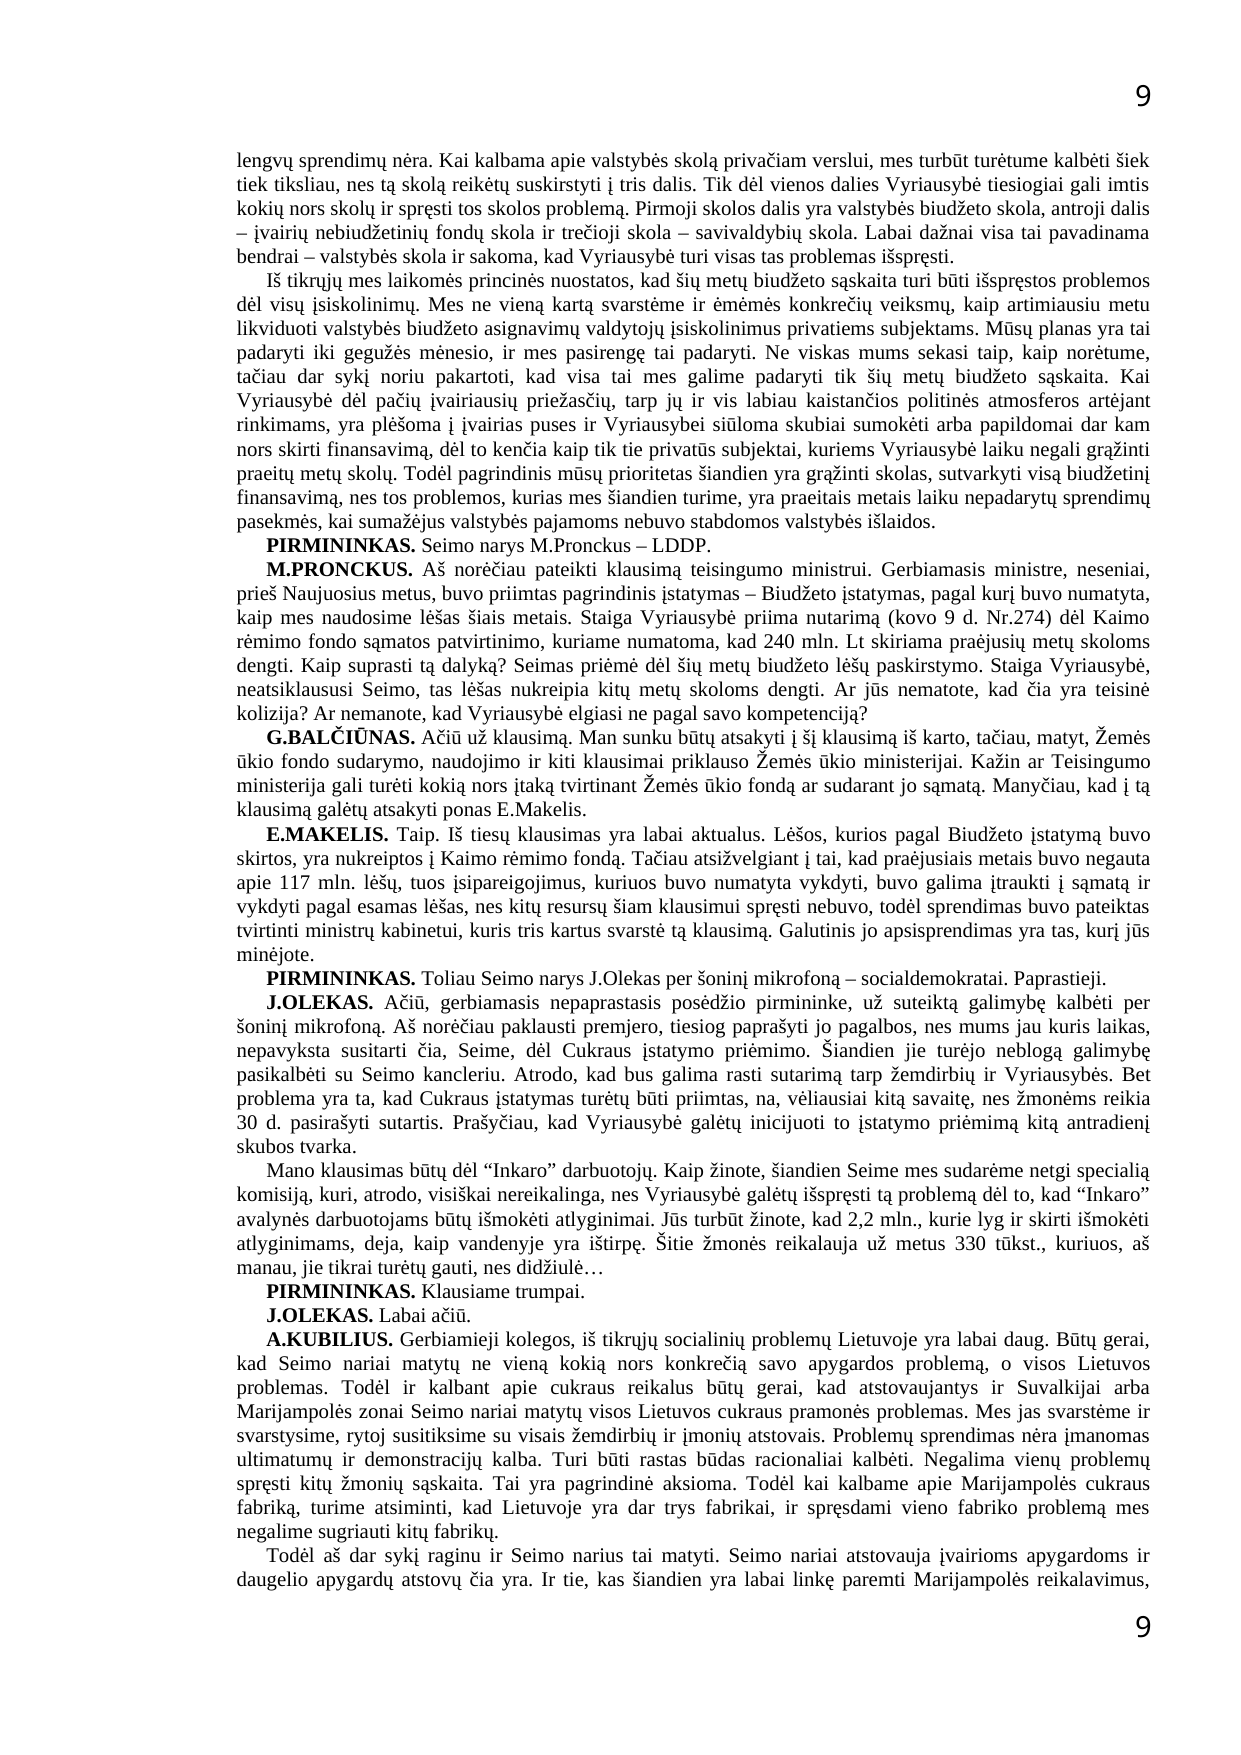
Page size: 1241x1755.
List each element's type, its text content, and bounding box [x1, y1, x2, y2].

text Mano klausimas būtų dėl “Inkaro” darbuotojų. Kaip žinote, šiandien Seime mes sudarėme netgi specialią komisiją, kuri, atrodo, visiškai nereikalinga, nes Vyriausybė galėtų išspręsti tą problemą dėl to, kad “Inkaro” avalynės darbuotojams būtų išmokėti atlyginimai. Jūs turbūt žinote, kad 2,2 mln., kurie lyg ir skirti išmokėti atlyginimams, deja, kaip vandenyje yra ištirpę. Šitie žmonės reikalauja už metus 330 tūkst., kuriuos, aš manau, jie tikrai turėtų gauti, nes didžiulė… [236, 1158, 1152, 1279]
text Iš tikrųjų mes laikomės princinės nuostatos, kad šių metų biudžeto sąskaita turi būti išspręstos problemos dėl visų įsiskolinimų. Mes ne vieną kartą svarstėme ir ėmėmės konkrečių veiksmų, kaip artimiausiu metu likviduoti valstybės biudžeto asignavimų valdytojų įsiskolinimus privatiems subjektams. Mūsų planas yra tai padaryti iki gegužės mėnesio, ir mes pasirengę tai padaryti. Ne viskas mums sekasi taip, kaip norėtume, tačiau dar sykį noriu pakartoti, kad visa tai mes galime padaryti tik šių metų biudžeto sąskaita. Kai Vyriausybė dėl pačių įvairiausių priežasčių, tarp jų ir vis labiau kaistančios politinės atmosferos artėjant rinkimams, yra plėšoma į įvairias puses ir Vyriausybei siūloma skubiai sumokėti arba papildomai dar kam nors skirti finansavimą, dėl to kenčia kaip tik tie privatūs subjektai, kuriems Vyriausybė laiku negali grąžinti praeitų metų skolų. Todėl pagrindinis mūsų prioritetas šiandien yra grąžinti skolas, sutvarkyti visą biudžetinį finansavimą, nes tos problemos, kurias mes šiandien turime, yra praeitais metais laiku nepadarytų sprendimų pasekmės, kai sumažėjus valstybės pajamoms nebuvo stabdomos valstybės išlaidos. [236, 268, 1152, 533]
text Todėl aš dar sykį raginu ir Seimo narius tai matyti. Seimo nariai atstovauja įvairioms apygardoms ir daugelio apygardų atstovų čia yra. Ir tie, kas šiandien yra labai linkę paremti Marijampolės reikalavimus, [236, 1543, 1152, 1591]
text G.BALČIŪNAS. Ačiū už klausimą. Man sunku būtų atsakyti į šį klausimą iš karto, tačiau, matyt, Žemės ūkio fondo sudarymo, naudojimo ir kiti klausimai priklauso Žemės ūkio ministerijai. Kažin ar Teisingumo ministerija gali turėti kokią nors įtaką tvirtinant Žemės ūkio fondą ar sudarant jo sąmatą. Manyčiau, kad į tą klausimą galėtų atsakyti ponas E.Makelis. [236, 725, 1152, 821]
text PIRMININKAS. Toliau Seimo narys J.Olekas per šoninį mikrofoną – socialdemokratai. Paprastieji. [236, 966, 1152, 990]
text lengvų sprendimų nėra. Kai kalbama apie valstybės skolą privačiam verslui, mes turbūt turėtume kalbėti šiek tiek tiksliau, nes tą skolą reikėtų suskirstyti į tris dalis. Tik dėl vienos dalies Vyriausybė tiesiogiai gali imtis kokių nors skolų ir spręsti tos skolos problemą. Pirmoji skolos dalis yra valstybės biudžeto skola, antroji dalis – įvairių nebiudžetinių fondų skola ir trečioji skola – savivaldybių skola. Labai dažnai visa tai pavadinama bendrai – valstybės skola ir sakoma, kad Vyriausybė turi visas tas problemas išspręsti. [236, 148, 1152, 268]
text J.OLEKAS. Labai ačiū. [236, 1303, 1152, 1327]
text E.MAKELIS. Taip. Iš tiesų klausimas yra labai aktualus. Lėšos, kurios pagal Biudžeto įstatymą buvo skirtos, yra nukreiptos į Kaimo rėmimo fondą. Tačiau atsižvelgiant į tai, kad praėjusiais metais buvo negauta apie 117 mln. lėšų, tuos įsipareigojimus, kuriuos buvo numatyta vykdyti, buvo galima įtraukti į sąmatą ir vykdyti pagal esamas lėšas, nes kitų resursų šiam klausimui spręsti nebuvo, todėl sprendimas buvo pateiktas tvirtinti ministrų kabinetui, kuris tris kartus svarstė tą klausimą. Galutinis jo apsisprendimas yra tas, kurį jūs minėjote. [236, 821, 1152, 966]
text PIRMININKAS. Klausiame trumpai. [236, 1279, 1152, 1303]
text J.OLEKAS. Ačiū, gerbiamasis nepaprastasis posėdžio pirmininke, už suteiktą galimybę kalbėti per šoninį mikrofoną. Aš norėčiau paklausti premjero, tiesiog paprašyti jo pagalbos, nes mums jau kuris laikas, nepavyksta susitarti čia, Seime, dėl Cukraus įstatymo priėmimo. Šiandien jie turėjo neblogą galimybę pasikalbėti su Seimo kancleriu. Atrodo, kad bus galima rasti sutarimą tarp žemdirbių ir Vyriausybės. Bet problema yra ta, kad Cukraus įstatymas turėtų būti priimtas, na, vėliausiai kitą savaitę, nes žmonėms reikia 30 d. pasirašyti sutartis. Prašyčiau, kad Vyriausybė galėtų inicijuoti to įstatymo priėmimą kitą antradienį skubos tvarka. [236, 990, 1152, 1158]
text PIRMININKAS. Seimo narys M.Pronckus – LDDP. [236, 533, 1152, 557]
text A.KUBILIUS. Gerbiamieji kolegos, iš tikrųjų socialinių problemų Lietuvoje yra labai daug. Būtų gerai, kad Seimo nariai matytų ne vieną kokią nors konkrečią savo apygardos problemą, o visos Lietuvos problemas. Todėl ir kalbant apie cukraus reikalus būtų gerai, kad atstovaujantys ir Suvalkijai arba Marijampolės zonai Seimo nariai matytų visos Lietuvos cukraus pramonės problemas. Mes jas svarstėme ir svarstysime, rytoj susitiksime su visais žemdirbių ir įmonių atstovais. Problemų sprendimas nėra įmanomas ultimatumų ir demonstracijų kalba. Turi būti rastas būdas racionaliai kalbėti. Negalima vienų problemų spręsti kitų žmonių sąskaita. Tai yra pagrindinė aksioma. Todėl kai kalbame apie Marijampolės cukraus fabriką, turime atsiminti, kad Lietuvoje yra dar trys fabrikai, ir spręsdami vieno fabriko problemą mes negalime sugriauti kitų fabrikų. [236, 1327, 1152, 1543]
text M.PRONCKUS. Aš norėčiau pateikti klausimą teisingumo ministrui. Gerbiamasis ministre, neseniai, prieš Naujuosius metus, buvo priimtas pagrindinis įstatymas – Biudžeto įstatymas, pagal kurį buvo numatyta, kaip mes naudosime lėšas šiais metais. Staiga Vyriausybė priima nutarimą (kovo 9 d. Nr.274) dėl Kaimo rėmimo fondo sąmatos patvirtinimo, kuriame numatoma, kad 240 mln. Lt skiriama praėjusių metų skoloms dengti. Kaip suprasti tą dalyką? Seimas priėmė dėl šių metų biudžeto lėšų paskirstymo. Staiga Vyriausybė, neatsiklaususi Seimo, tas lėšas nukreipia kitų metų skoloms dengti. Ar jūs nematote, kad čia yra teisinė kolizija? Ar nemanote, kad Vyriausybė elgiasi ne pagal savo kompetenciją? [236, 557, 1152, 725]
